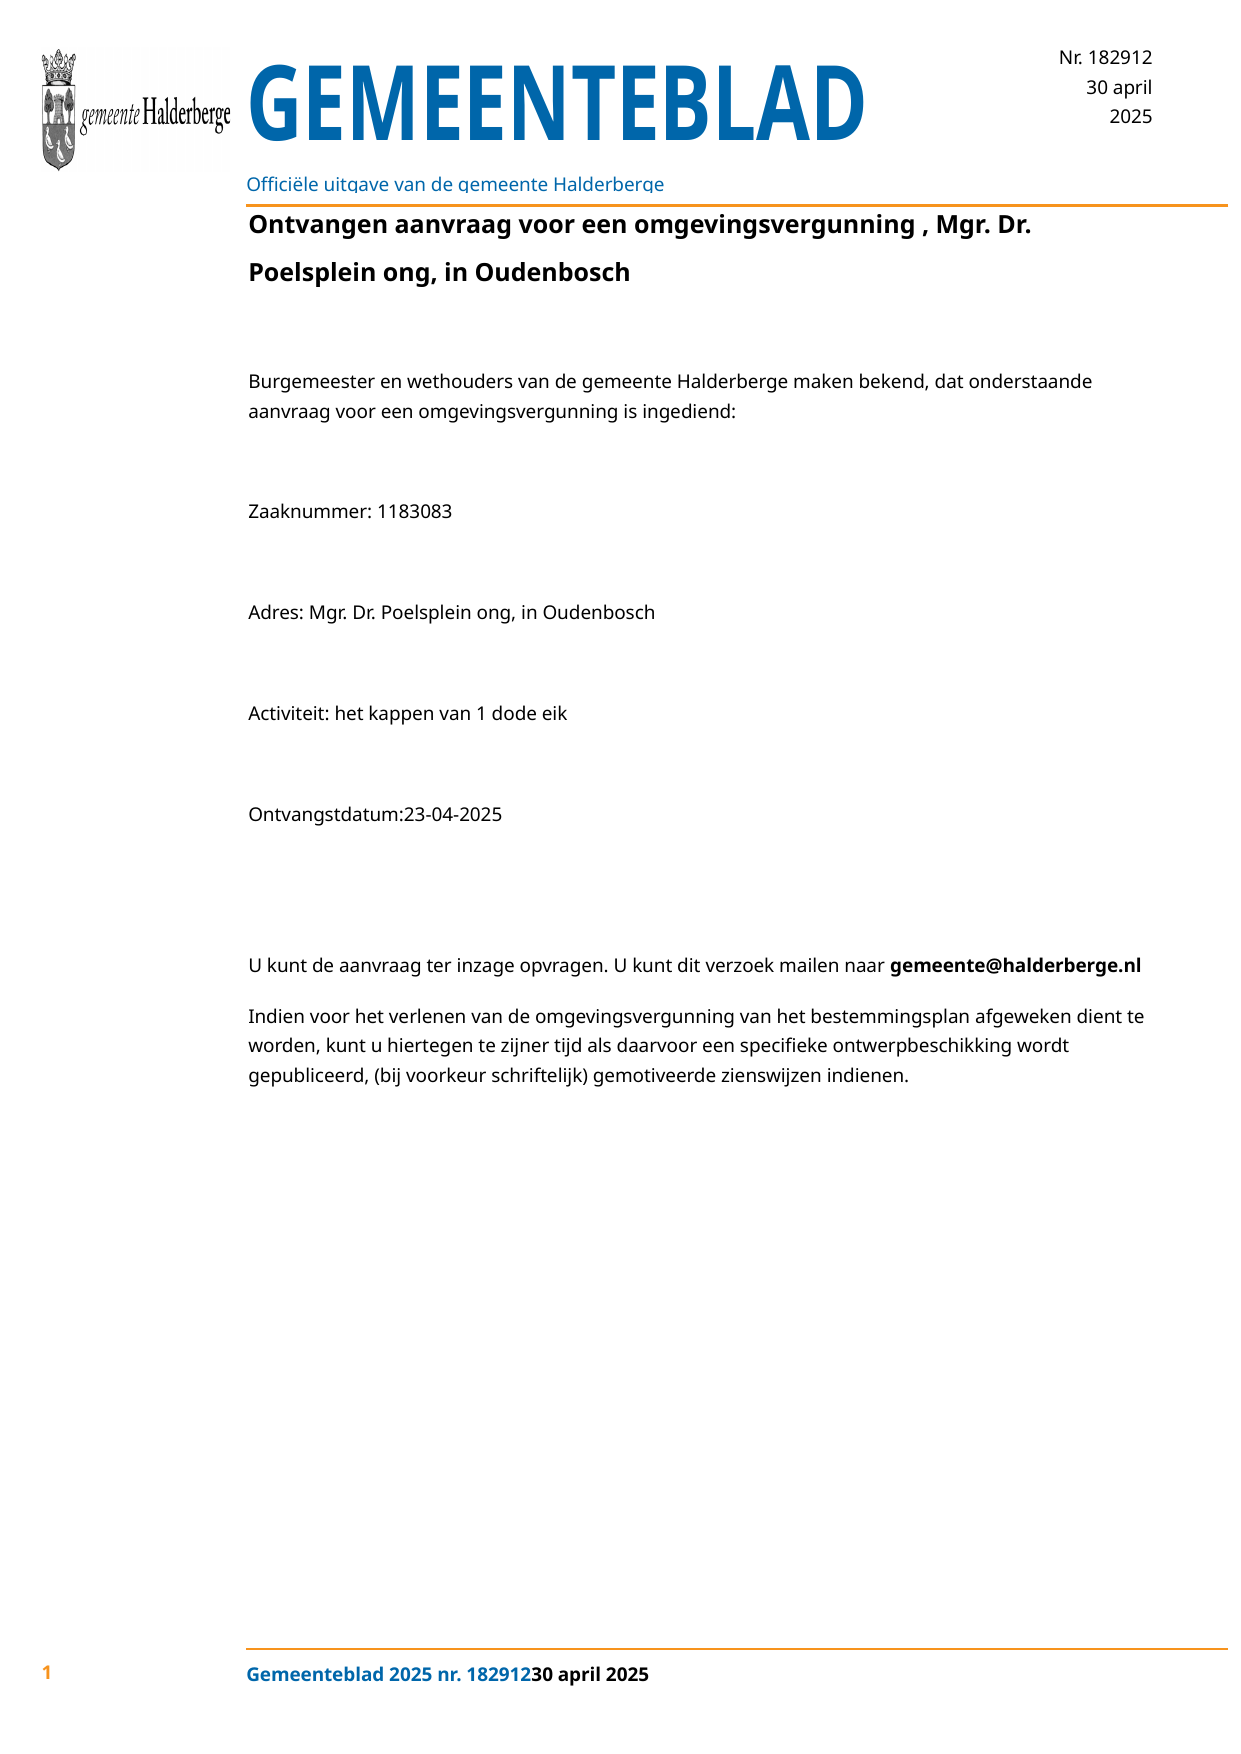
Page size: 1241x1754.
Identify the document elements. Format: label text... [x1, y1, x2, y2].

picture [41, 47, 231, 172]
text Zaaknummer: 1183083 [248, 499, 1152, 524]
text Activiteit: het kappen van 1 dode eik [248, 700, 1152, 726]
text Ontvangen aanvraag voor een omgevingsvergunning , Mgr. Dr. Poelsplein ong, in Oudenbosch [248, 207, 1152, 288]
text Ontvangstdatum:23-04-2025 [248, 801, 1152, 827]
text U kunt de aanvraag ter inzage opvragen. U kunt dit verzoek mailen naar gemeente@halderberge.nl [248, 952, 1152, 978]
text Indien voor het verlenen van de omgevingsvergunning van het bestemmingsplan afgeweken dient te worden, kunt u hiertegen te zijner tijd als daarvoor een specifieke ontwerpbeschikking wordt gepubliceerd, (bij voorkeur schriftelijk) gemotiveerde zienswijzen indienen. [248, 1003, 1152, 1088]
text Adres: Mgr. Dr. Poelsplein ong, in Oudenbosch [248, 599, 1152, 625]
text Burgemeester en wethouders van de gemeente Halderberge maken bekend, dat onderstaande aanvraag voor een omgevingsvergunning is ingediend: [248, 368, 1152, 424]
